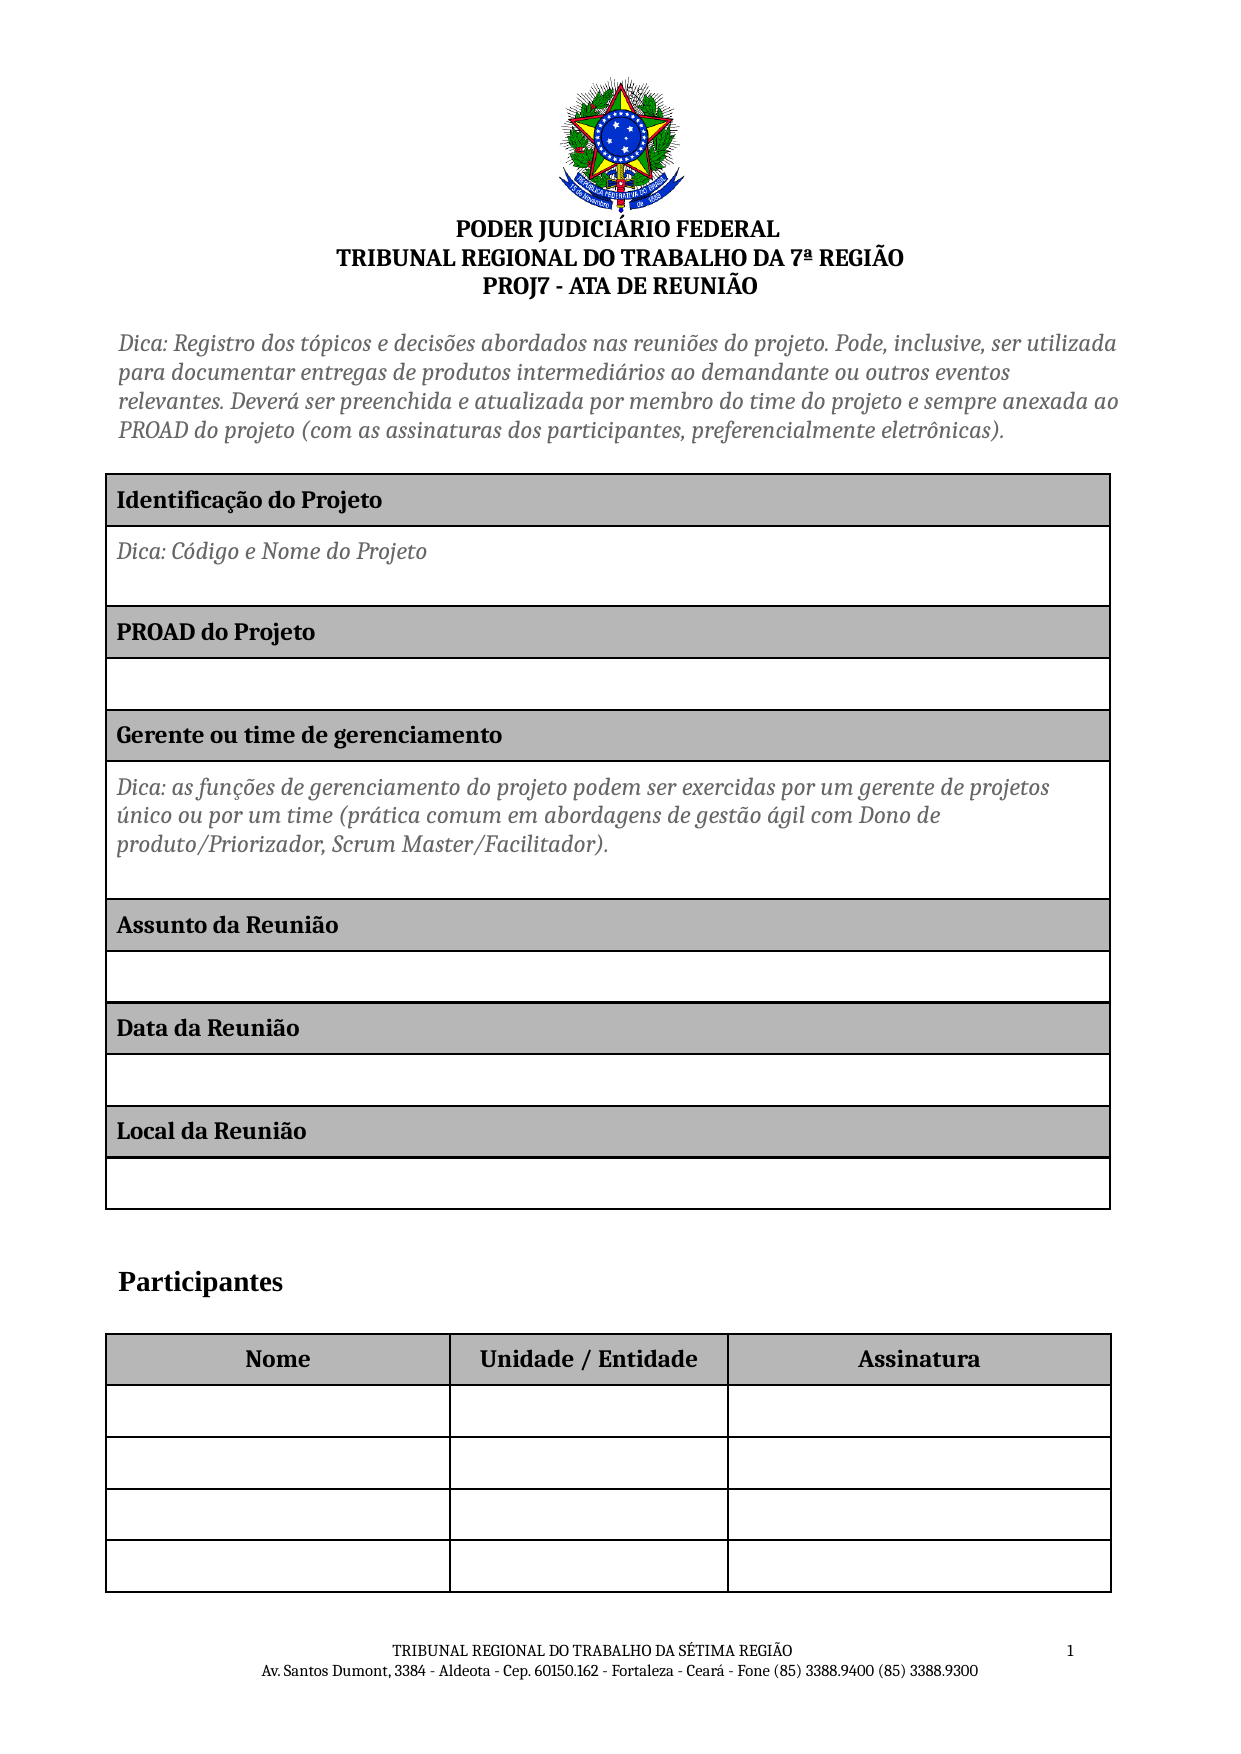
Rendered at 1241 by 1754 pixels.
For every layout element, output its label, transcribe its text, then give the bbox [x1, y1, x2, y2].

table_cell [107, 1438, 449, 1487]
table_cell Dica: Código e Nome do Projeto [107, 527, 1109, 605]
table_cell [729, 1386, 1110, 1436]
table_cell Dica: as funções de gerenciamento do projeto podem ser exercidas por um gerente de projetos único ou por um time (prática comum em abordagens de gestão ágil com Dono de produto/Priorizador, Scrum Master/Facilitador). [107, 762, 1109, 898]
table_cell [107, 1055, 1109, 1105]
table_cell Gerente ou time de gerenciamento [107, 711, 1109, 760]
table_cell [451, 1386, 727, 1436]
table_cell [107, 1386, 449, 1436]
table_header Nome [107, 1335, 449, 1384]
table_cell Assunto da Reunião [107, 900, 1109, 950]
table_cell PROAD do Projeto [107, 607, 1109, 657]
table_cell [107, 1159, 1109, 1208]
table_cell [107, 1541, 449, 1591]
table_cell [729, 1490, 1110, 1539]
table_header Identificação do Projeto [107, 475, 1109, 525]
text Dica: Registro dos tópicos e decisões abordados nas reuniões do projeto. Pode, inclusive, ser utilizada para documentar entregas de produtos intermediários ao demandante ou outros eventos relevantes. Deverá ser preenchida e atualizada por membro do time do projeto e sempre anexada ao PROAD do projeto (com as assinaturas dos participantes, preferencialmente eletrônicas). [118, 329, 1122, 444]
subtitle Participantes [118, 1264, 1122, 1297]
table_cell Data da Reunião [107, 1004, 1109, 1053]
table_cell [451, 1438, 727, 1487]
table_cell [451, 1490, 727, 1539]
table_header Assinatura [729, 1335, 1110, 1384]
table_cell [729, 1438, 1110, 1487]
table_cell [107, 659, 1109, 708]
picture [552, 73, 688, 215]
table_cell [451, 1541, 727, 1591]
table_cell [107, 1490, 449, 1539]
table_header Unidade / Entidade [451, 1335, 727, 1384]
table_cell [107, 952, 1109, 1001]
table_cell Local da Reunião [107, 1107, 1109, 1156]
table_cell [729, 1541, 1110, 1591]
